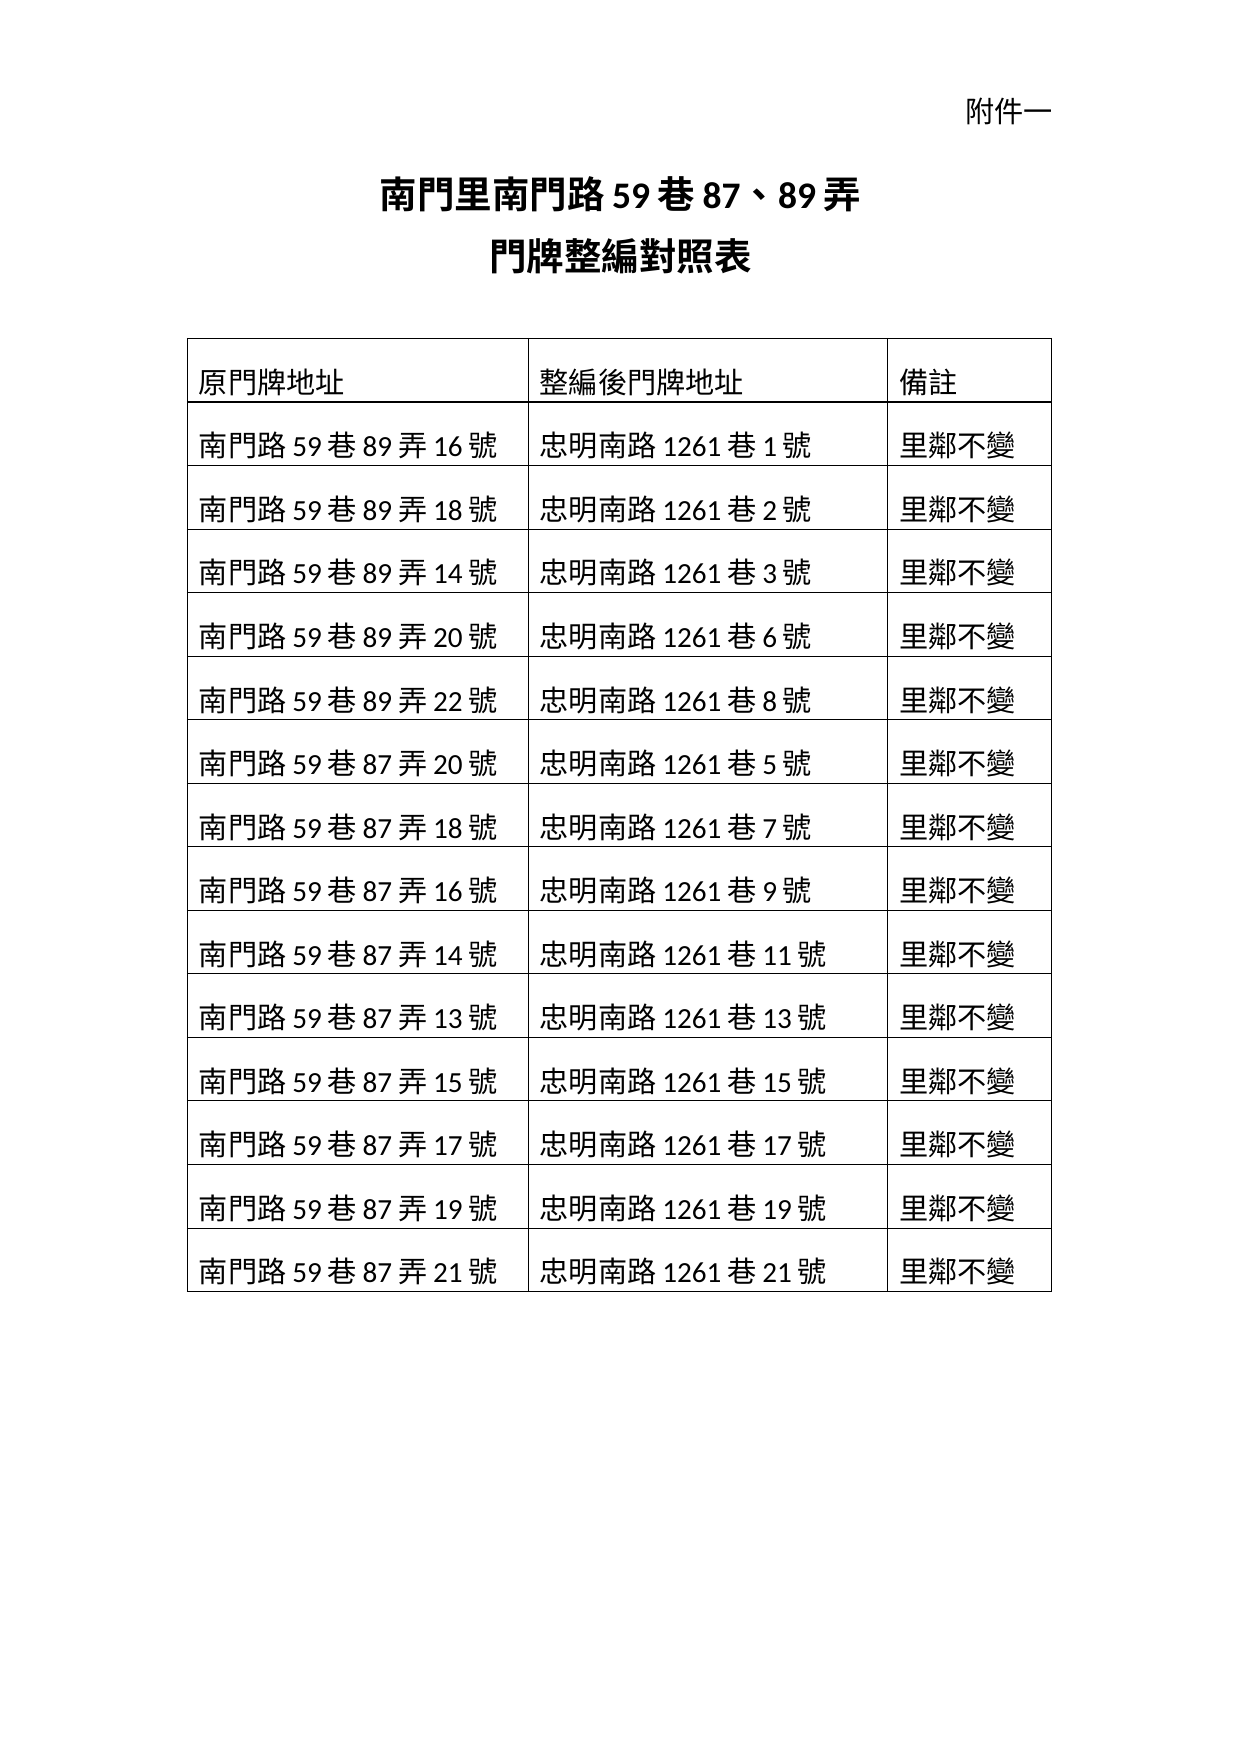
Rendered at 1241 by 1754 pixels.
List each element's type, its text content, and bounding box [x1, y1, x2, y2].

table_cell 里鄰不變 [888, 466, 1051, 528]
table_cell 忠明南路1261巷11號 [529, 911, 887, 973]
table_cell 南門路59巷89弄20號 [188, 593, 528, 656]
table_cell 南門路59巷87弄13號 [188, 974, 528, 1037]
table_cell 忠明南路1261巷15號 [529, 1038, 887, 1100]
table_cell 忠明南路1261巷7號 [529, 784, 887, 846]
table_cell 忠明南路1261巷21號 [529, 1229, 887, 1291]
table_cell 南門路59巷87弄20號 [188, 720, 528, 783]
table_cell 南門路59巷89弄16號 [188, 403, 528, 465]
table_cell 里鄰不變 [888, 720, 1051, 783]
table_header 備註 [888, 339, 1051, 401]
table_cell 忠明南路1261巷13號 [529, 974, 887, 1037]
table_cell 南門路59巷89弄14號 [188, 530, 528, 592]
table_cell 里鄰不變 [888, 974, 1051, 1037]
table_cell 里鄰不變 [888, 530, 1051, 592]
table_cell 忠明南路1261巷9號 [529, 847, 887, 910]
table_cell 南門路59巷87弄18號 [188, 784, 528, 846]
table_cell 忠明南路1261巷2號 [529, 466, 887, 528]
table_cell 忠明南路1261巷1號 [529, 403, 887, 465]
table_cell 里鄰不變 [888, 1038, 1051, 1100]
table_cell 里鄰不變 [888, 784, 1051, 846]
table_cell 里鄰不變 [888, 1229, 1051, 1291]
table_cell 里鄰不變 [888, 657, 1051, 719]
text 門牌整編對照表 [187, 213, 1053, 275]
table_cell 里鄰不變 [888, 1101, 1051, 1164]
table_cell 忠明南路1261巷5號 [529, 720, 887, 783]
table_cell 里鄰不變 [888, 593, 1051, 656]
text 南門里南門路59巷87、89弄 [187, 150, 1053, 213]
table_header 整編後門牌地址 [529, 339, 887, 401]
table_cell 南門路59巷87弄15號 [188, 1038, 528, 1100]
table_cell 里鄰不變 [888, 1165, 1051, 1227]
table_header 原門牌地址 [188, 339, 528, 401]
table_cell 南門路59巷87弄16號 [188, 847, 528, 910]
table_cell 里鄰不變 [888, 403, 1051, 465]
table_cell 南門路59巷87弄17號 [188, 1101, 528, 1164]
table_cell 南門路59巷89弄18號 [188, 466, 528, 528]
table_cell 南門路59巷87弄14號 [188, 911, 528, 973]
table_cell 南門路59巷87弄21號 [188, 1229, 528, 1291]
table_cell 忠明南路1261巷6號 [529, 593, 887, 656]
table_cell 忠明南路1261巷17號 [529, 1101, 887, 1164]
table_cell 忠明南路1261巷19號 [529, 1165, 887, 1227]
table_cell 里鄰不變 [888, 911, 1051, 973]
table_cell 南門路59巷89弄22號 [188, 657, 528, 719]
table_cell 里鄰不變 [888, 847, 1051, 910]
table_cell 南門路59巷87弄19號 [188, 1165, 528, 1227]
table_cell 忠明南路1261巷8號 [529, 657, 887, 719]
table_cell 忠明南路1261巷3號 [529, 530, 887, 592]
